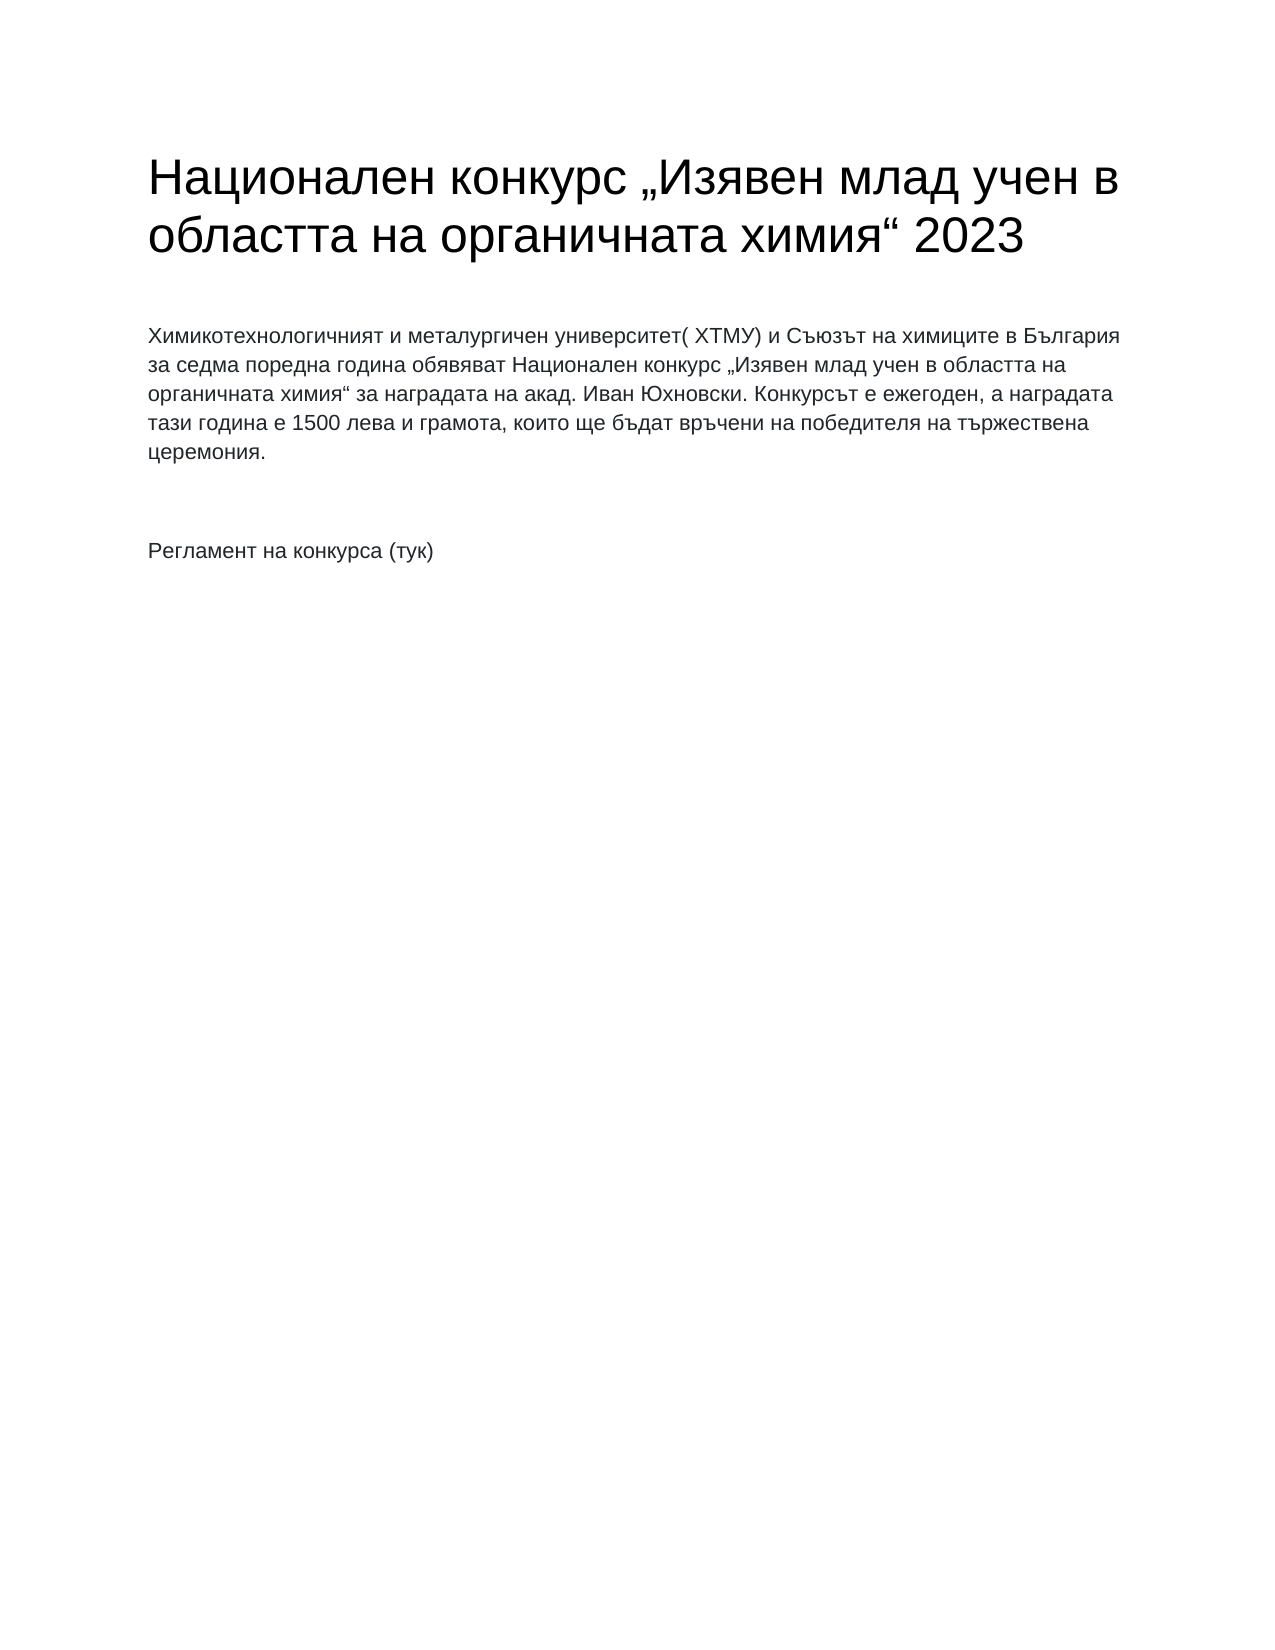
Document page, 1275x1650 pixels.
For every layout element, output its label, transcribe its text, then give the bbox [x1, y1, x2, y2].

text Химикотехнологичният и металургичен университет( ХТМУ) и Съюзът на химиците в България за седма поредна година обявяват Национален конкурс „Изявен млад учен в областта на органичната химия“ за наградата на акад. Иван Юхновски. Конкурсът е ежегоден, а наградата тази година е 1500 лева и грамота, които ще бъдат връчени на победителя на тържествена церемония. [148, 323, 1127, 464]
text Национален конкурс „Изявен млад учен в областта на органичната химия“ 2023 [148, 148, 1127, 263]
text Регламент на конкурса (тук) [148, 538, 1127, 563]
